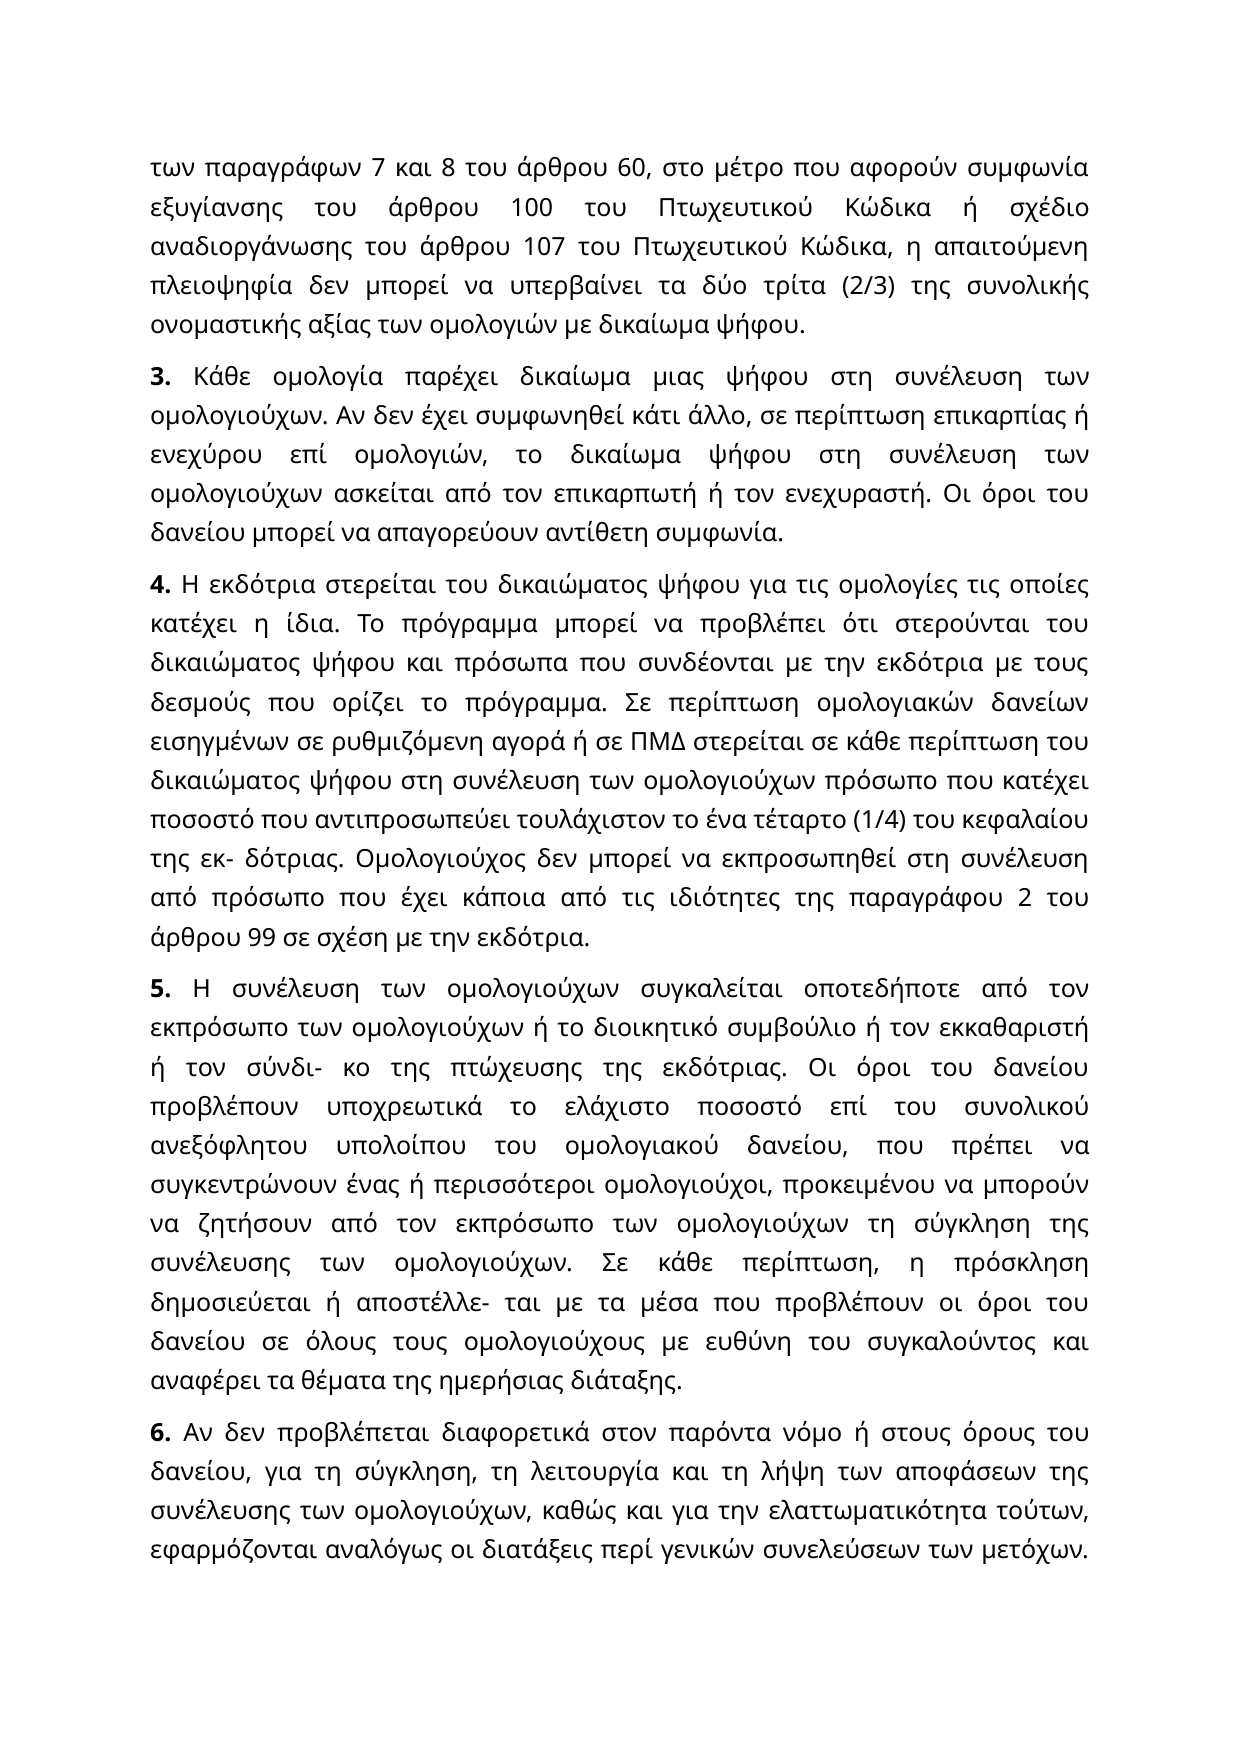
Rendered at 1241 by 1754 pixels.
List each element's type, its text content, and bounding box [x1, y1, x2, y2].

text 5. Η συνέλευση των ομολογιούχων συγκαλείται οποτεδήποτε από τον εκπρόσωπο των ομολογιούχων ή το διοικητικό συμβούλιο ή τον εκκαθαριστή ή τον σύνδι- κο της πτώχευσης της εκδότριας. Οι όροι του δανείου προβλέπουν υποχρεωτικά το ελάχιστο ποσοστό επί του συνολικού ανεξόφλητου υπολοίπου του ομολογιακού δανείου, που πρέπει να συγκεντρώνουν ένας ή περισσότεροι ομολογιούχοι, προκειμένου να μπορούν να ζητήσουν από τον εκπρόσωπο των ομολογιούχων τη σύγκληση της συνέλευσης των ομολογιούχων. Σε κάθε περίπτωση, η πρόσκληση δημoσιεύεται ή αποστέλλε- ται με τα μέσα που προβλέπουν οι όροι του δανείου σε όλους τους ομολογιούχους με ευθύνη του συγκαλούντος και αναφέρει τα θέματα της ημερήσιας διάταξης. [150, 971, 1090, 1397]
text 6. Αν δεν προβλέπεται διαφορετικά στον παρόντα νόμο ή στους όρους του δανείου, για τη σύγκληση, τη λειτουργία και τη λήψη των αποφάσεων της συνέλευσης των ομολογιούχων, καθώς και για την ελαττωματικότητα τούτων, εφαρμόζονται αναλόγως οι διατάξεις περί γενικών συνελεύσεων των μετόχων. [150, 1414, 1090, 1566]
text των παραγράφων 7 και 8 του άρθρου 60, στο μέτρο που αφορούν συμφωνία εξυγίανσης του άρθρου 100 του Πτωχευτικού Κώδικα ή σχέδιο αναδιοργάνωσης του άρθρου 107 του Πτωχευτικού Κώδικα, η απαιτούμενη πλειοψηφία δεν μπορεί να υπερβαίνει τα δύο τρίτα (2/3) της συνολικής ονομαστικής αξίας των ομολογιών με δικαίωμα ψήφου. [150, 150, 1090, 341]
text 3. Κάθε ομολογία παρέχει δικαίωμα μιας ψήφου στη συνέλευση των ομολογιούχων. Αν δεν έχει συμφωνηθεί κάτι άλλο, σε περίπτωση επικαρπίας ή ενεχύρου επί ομολογιών, το δικαίωμα ψήφου στη συνέλευση των ομολογιούχων ασκείται από τον επικαρπωτή ή τον ενεχυραστή. Οι όροι του δανείου μπορεί να απαγορεύουν αντίθετη συμφωνία. [150, 358, 1090, 549]
text 4. Η εκδότρια στερείται του δικαιώματος ψήφου για τις ομολογίες τις οποίες κατέχει η ίδια. Το πρόγραμμα μπορεί να προβλέπει ότι στερούνται του δικαιώματος ψήφου και πρόσωπα που συνδέονται με την εκδότρια με τους δεσμούς που ορίζει το πρόγραμμα. Σε περίπτωση ομολογιακών δανείων εισηγμένων σε ρυθμιζόμενη αγορά ή σε ΠΜΔ στερείται σε κάθε περίπτωση του δικαιώματος ψήφου στη συνέλευση των ομολογιούχων πρόσωπο που κατέχει ποσοστό που αντιπροσωπεύει τουλάχιστον το ένα τέταρτο (1/4) του κεφαλαίου της εκ- δότριας. Ομολογιούχος δεν μπορεί να εκπροσωπηθεί στη συνέλευση από πρόσωπο που έχει κάποια από τις ιδιότητες της παραγράφου 2 του άρθρου 99 σε σχέση με την εκδότρια. [150, 567, 1090, 953]
